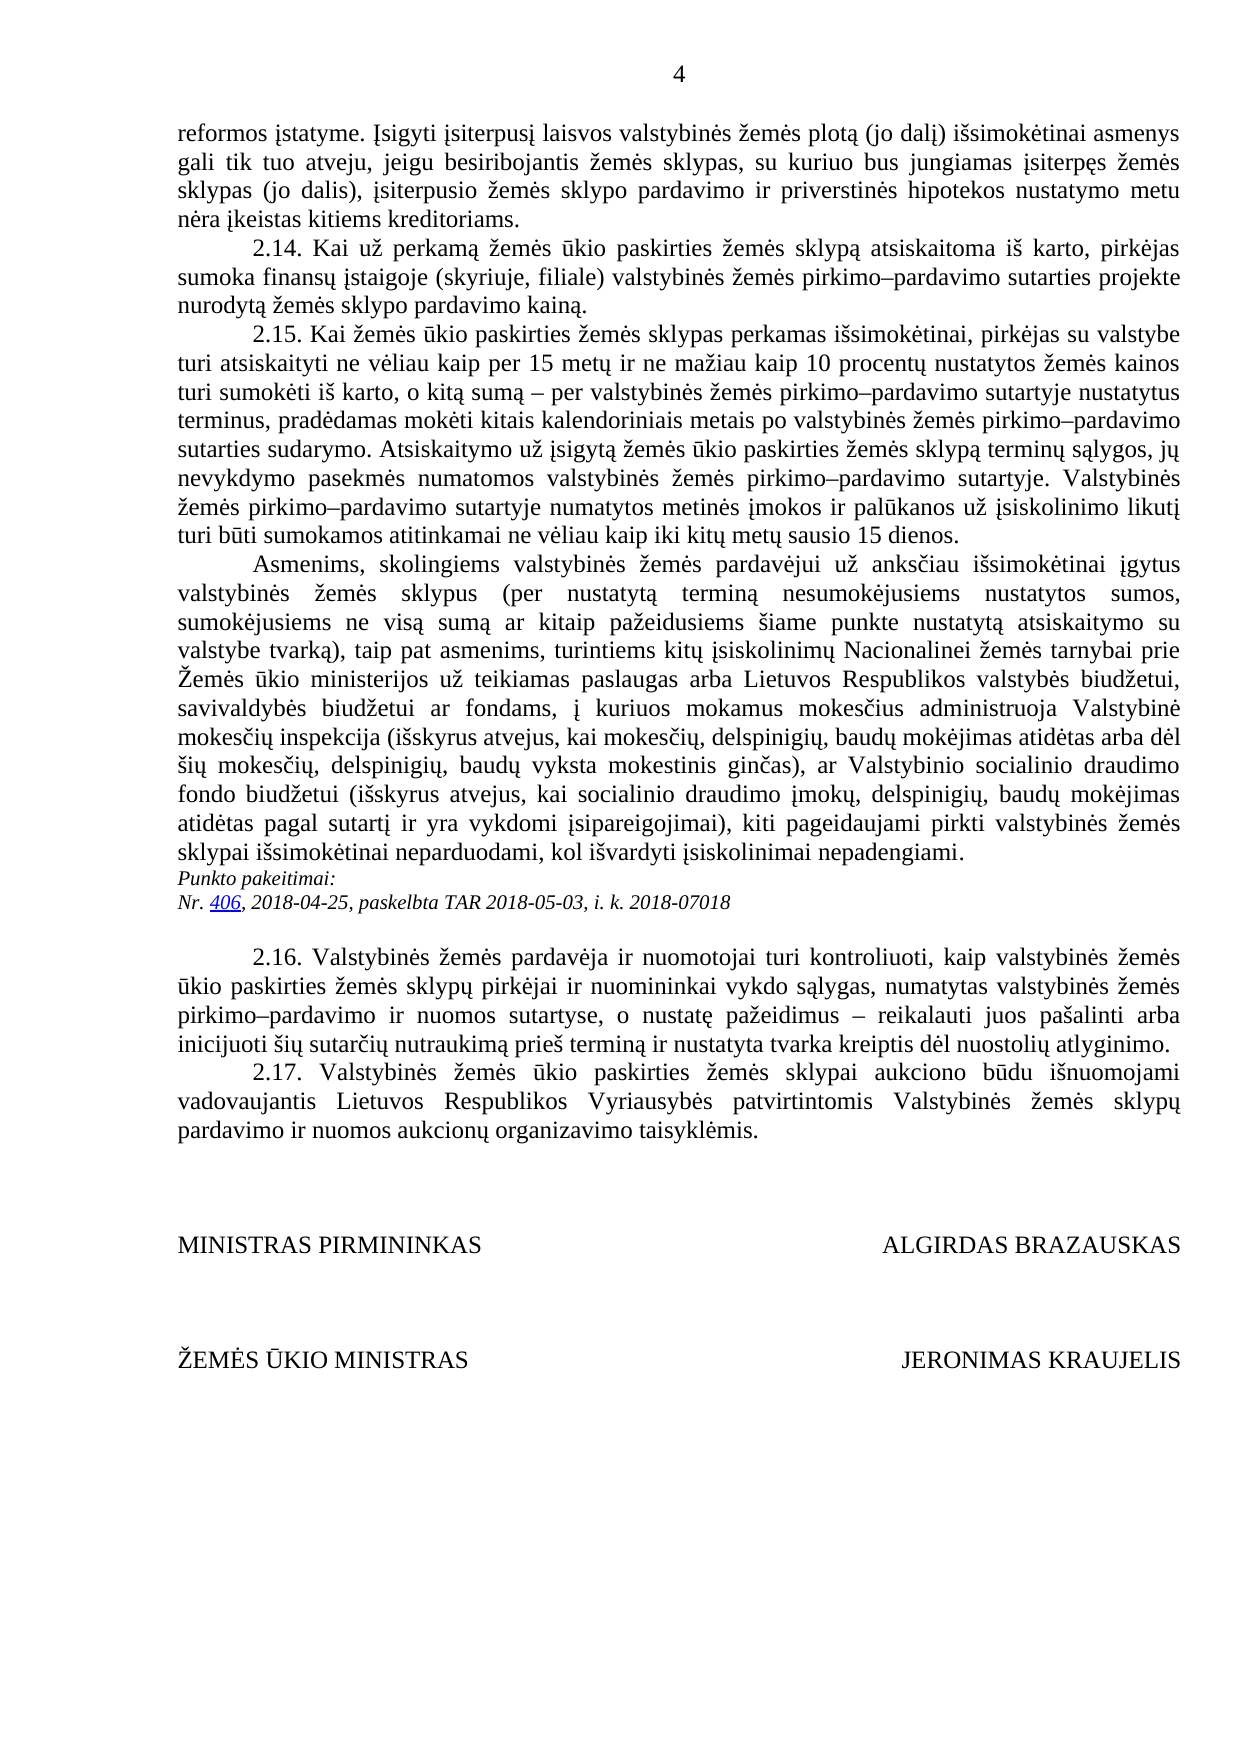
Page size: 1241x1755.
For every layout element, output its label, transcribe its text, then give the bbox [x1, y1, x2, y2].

text Nr. 406, 2018-04-25, paskelbta TAR 2018-05-03, i. k. 2018-07018 [177, 890, 1181, 914]
text 2.15. Kai žemės ūkio paskirties žemės sklypas perkamas išsimokėtinai, pirkėjas su valstybe turi atsiskaityti ne vėliau kaip per 15 metų ir ne mažiau kaip 10 procentų nustatytos žemės kainos turi sumokėti iš karto, o kitą sumą – per valstybinės žemės pirkimo–pardavimo sutartyje nustatytus terminus, pradėdamas mokėti kitais kalendoriniais metais po valstybinės žemės pirkimo–pardavimo sutarties sudarymo. Atsiskaitymo už įsigytą žemės ūkio paskirties žemės sklypą terminų sąlygos, jų nevykdymo pasekmės numatomos valstybinės žemės pirkimo–pardavimo sutartyje. Valstybinės žemės pirkimo–pardavimo sutartyje numatytos metinės įmokos ir palūkanos už įsiskolinimo likutį turi būti sumokamos atitinkamai ne vėliau kaip iki kitų metų sausio 15 dienos. [177, 319, 1181, 549]
text 2.14. Kai už perkamą žemės ūkio paskirties žemės sklypą atsiskaitoma iš karto, pirkėjas sumoka finansų įstaigoje (skyriuje, filiale) valstybinės žemės pirkimo–pardavimo sutarties projekte nurodytą žemės sklypo pardavimo kainą. [177, 233, 1181, 319]
text 2.17. Valstybinės žemės ūkio paskirties žemės sklypai aukciono būdu išnuomojami vadovaujantis Lietuvos Respublikos Vyriausybės patvirtintomis Valstybinės žemės sklypų pardavimo ir nuomos aukcionų organizavimo taisyklėmis. [177, 1057, 1181, 1144]
text Punkto pakeitimai: [177, 866, 1181, 890]
text reformos įstatyme. Įsigyti įsiterpusį laisvos valstybinės žemės plotą (jo dalį) išsimokėtinai asmenys gali tik tuo atveju, jeigu besiribojantis žemės sklypas, su kuriuo bus jungiamas įsiterpęs žemės sklypas (jo dalis), įsiterpusio žemės sklypo pardavimo ir priverstinės hipotekos nustatymo metu nėra įkeistas kitiems kreditoriams. [177, 118, 1181, 233]
text Asmenims, skolingiems valstybinės žemės pardavėjui už anksčiau išsimokėtinai įgytus valstybinės žemės sklypus (per nustatytą terminą nesumokėjusiems nustatytos sumos, sumokėjusiems ne visą sumą ar kitaip pažeidusiems šiame punkte nustatytą atsiskaitymo su valstybe tvarką), taip pat asmenims, turintiems kitų įsiskolinimų Nacionalinei žemės tarnybai prie Žemės ūkio ministerijos už teikiamas paslaugas arba Lietuvos Respublikos valstybės biudžetui, savivaldybės biudžetui ar fondams, į kuriuos mokamus mokesčius administruoja Valstybinė mokesčių inspekcija (išskyrus atvejus, kai mokesčių, delspinigių, baudų mokėjimas atidėtas arba dėl šių mokesčių, delspinigių, baudų vyksta mokestinis ginčas), ar Valstybinio socialinio draudimo fondo biudžetui (išskyrus atvejus, kai socialinio draudimo įmokų, delspinigių, baudų mokėjimas atidėtas pagal sutartį ir yra vykdomi įsipareigojimai), kiti pageidaujami pirkti valstybinės žemės sklypai išsimokėtinai neparduodami, kol išvardyti įsiskolinimai nepadengiami. [177, 549, 1181, 866]
text Ministras Pirmininkas Algirdas Brazauskas [177, 1230, 1181, 1259]
text Žemės ūkio ministras Jeronimas Kraujelis [177, 1345, 1181, 1374]
text 2.16. Valstybinės žemės pardavėja ir nuomotojai turi kontroliuoti, kaip valstybinės žemės ūkio paskirties žemės sklypų pirkėjai ir nuomininkai vykdo sąlygas, numatytas valstybinės žemės pirkimo–pardavimo ir nuomos sutartyse, o nustatę pažeidimus – reikalauti juos pašalinti arba inicijuoti šių sutarčių nutraukimą prieš terminą ir nustatyta tvarka kreiptis dėl nuostolių atlyginimo. [177, 942, 1181, 1057]
